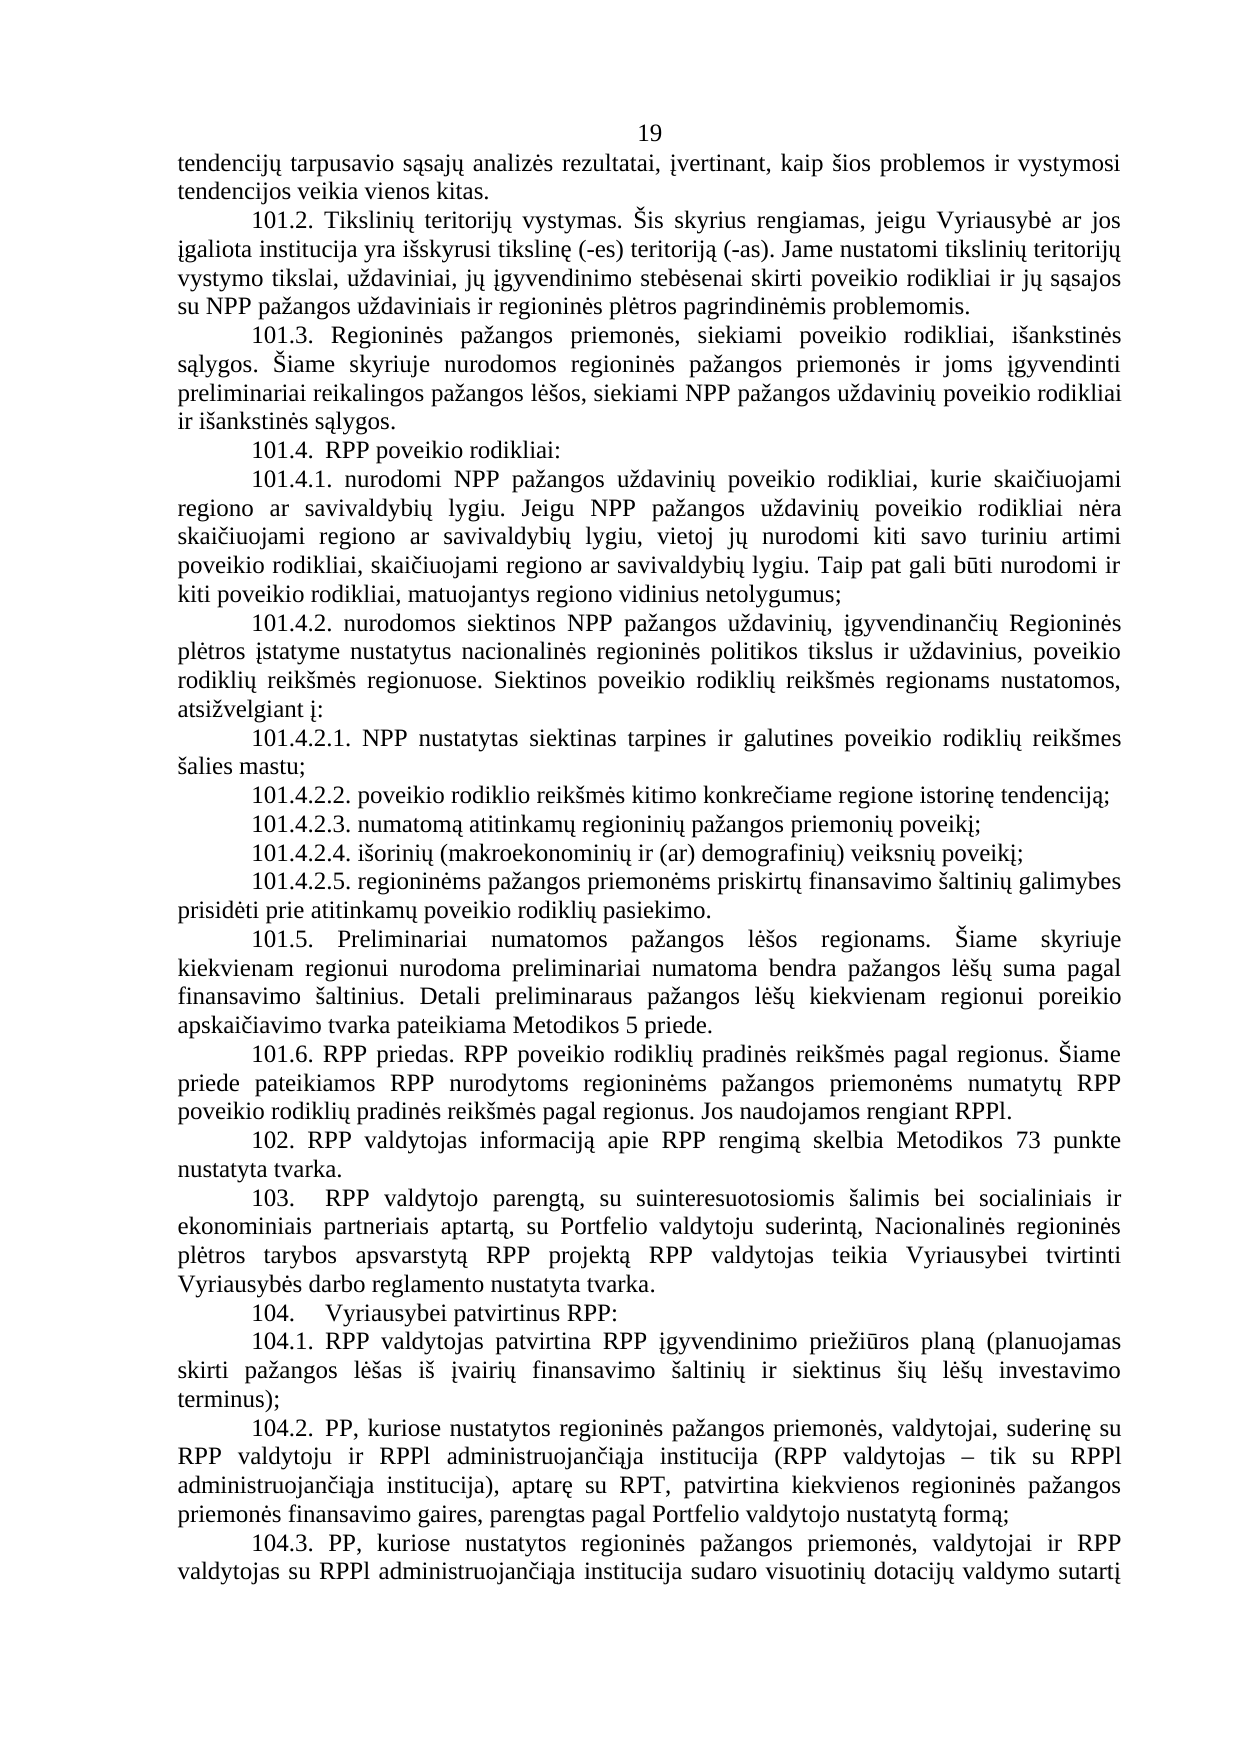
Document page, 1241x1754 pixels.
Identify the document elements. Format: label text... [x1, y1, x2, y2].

text 101.4.2.2. poveikio rodiklio reikšmės kitimo konkrečiame regione istorinę tendenciją; [177, 780, 1122, 809]
text 101.4.2. nurodomos siektinos NPP pažangos uždavinių, įgyvendinančių Regioninės plėtros įstatyme nustatytus nacionalinės regioninės politikos tikslus ir uždavinius, poveikio rodiklių reikšmės regionuose. Siektinos poveikio rodiklių reikšmės regionams nustatomos, atsižvelgiant į: [177, 608, 1122, 723]
text 101.4.2.3. numatomą atitinkamų regioninių pažangos priemonių poveikį; [177, 809, 1122, 838]
text 101.3. Regioninės pažangos priemonės, siekiami poveikio rodikliai, išankstinės sąlygos. Šiame skyriuje nurodomos regioninės pažangos priemonės ir joms įgyvendinti preliminariai reikalingos pažangos lėšos, siekiami NPP pažangos uždavinių poveikio rodikliai ir išankstinės sąlygos. [177, 320, 1122, 435]
text 104.2. PP, kuriose nustatytos regioninės pažangos priemonės, valdytojai, suderinę su RPP valdytoju ir RPPl administruojančiąja institucija (RPP valdytojas – tik su RPPl administruojančiąja institucija), aptarę su RPT, patvirtina kiekvienos regioninės pažangos priemonės finansavimo gaires, parengtas pagal Portfelio valdytojo nustatytą formą; [177, 1413, 1122, 1528]
text tendencijų tarpusavio sąsajų analizės rezultatai, įvertinant, kaip šios problemos ir vystymosi tendencijos veikia vienos kitas. [177, 148, 1122, 205]
text 101.5. Preliminariai numatomos pažangos lėšos regionams. Šiame skyriuje kiekvienam regionui nurodoma preliminariai numatoma bendra pažangos lėšų suma pagal finansavimo šaltinius. Detali preliminaraus pažangos lėšų kiekvienam regionui poreikio apskaičiavimo tvarka pateikiama Metodikos 5 priede. [177, 924, 1122, 1039]
text 102. RPP valdytojas informaciją apie RPP rengimą skelbia Metodikos 73 punkte nustatyta tvarka. [177, 1125, 1122, 1183]
text 104.1. RPP valdytojas patvirtina RPP įgyvendinimo priežiūros planą (planuojamas skirti pažangos lėšas iš įvairių finansavimo šaltinių ir siektinus šių lėšų investavimo terminus); [177, 1326, 1122, 1413]
text 101.4.2.5. regioninėms pažangos priemonėms priskirtų finansavimo šaltinių galimybes prisidėti prie atitinkamų poveikio rodiklių pasiekimo. [177, 866, 1122, 924]
text 103. RPP valdytojo parengtą, su suinteresuotosiomis šalimis bei socialiniais ir ekonominiais partneriais aptartą, su Portfelio valdytoju suderintą, Nacionalinės regioninės plėtros tarybos apsvarstytą RPP projektą RPP valdytojas teikia Vyriausybei tvirtinti Vyriausybės darbo reglamento nustatyta tvarka. [177, 1183, 1122, 1298]
text 104. Vyriausybei patvirtinus RPP: [177, 1298, 1122, 1326]
text 101.6. RPP priedas. RPP poveikio rodiklių pradinės reikšmės pagal regionus. Šiame priede pateikiamos RPP nurodytoms regioninėms pažangos priemonėms numatytų RPP poveikio rodiklių pradinės reikšmės pagal regionus. Jos naudojamos rengiant RPPl. [177, 1039, 1122, 1125]
text 101.4.2.4. išorinių (makroekonominių ir (ar) demografinių) veiksnių poveikį; [177, 838, 1122, 866]
text 101.4.2.1. NPP nustatytas siektinas tarpines ir galutines poveikio rodiklių reikšmes šalies mastu; [177, 723, 1122, 780]
text 101.4. RPP poveikio rodikliai: [177, 435, 1122, 464]
text 101.4.1. nurodomi NPP pažangos uždavinių poveikio rodikliai, kurie skaičiuojami regiono ar savivaldybių lygiu. Jeigu NPP pažangos uždavinių poveikio rodikliai nėra skaičiuojami regiono ar savivaldybių lygiu, vietoj jų nurodomi kiti savo turiniu artimi poveikio rodikliai, skaičiuojami regiono ar savivaldybių lygiu. Taip pat gali būti nurodomi ir kiti poveikio rodikliai, matuojantys regiono vidinius netolygumus; [177, 464, 1122, 608]
text 101.2. Tikslinių teritorijų vystymas. Šis skyrius rengiamas, jeigu Vyriausybė ar jos įgaliota institucija yra išskyrusi tikslinę (-es) teritoriją (-as). Jame nustatomi tikslinių teritorijų vystymo tikslai, uždaviniai, jų įgyvendinimo stebėsenai skirti poveikio rodikliai ir jų sąsajos su NPP pažangos uždaviniais ir regioninės plėtros pagrindinėmis problemomis. [177, 205, 1122, 320]
text 104.3. PP, kuriose nustatytos regioninės pažangos priemonės, valdytojai ir RPP valdytojas su RPPl administruojančiąja institucija sudaro visuotinių dotacijų valdymo sutartį [177, 1528, 1122, 1585]
